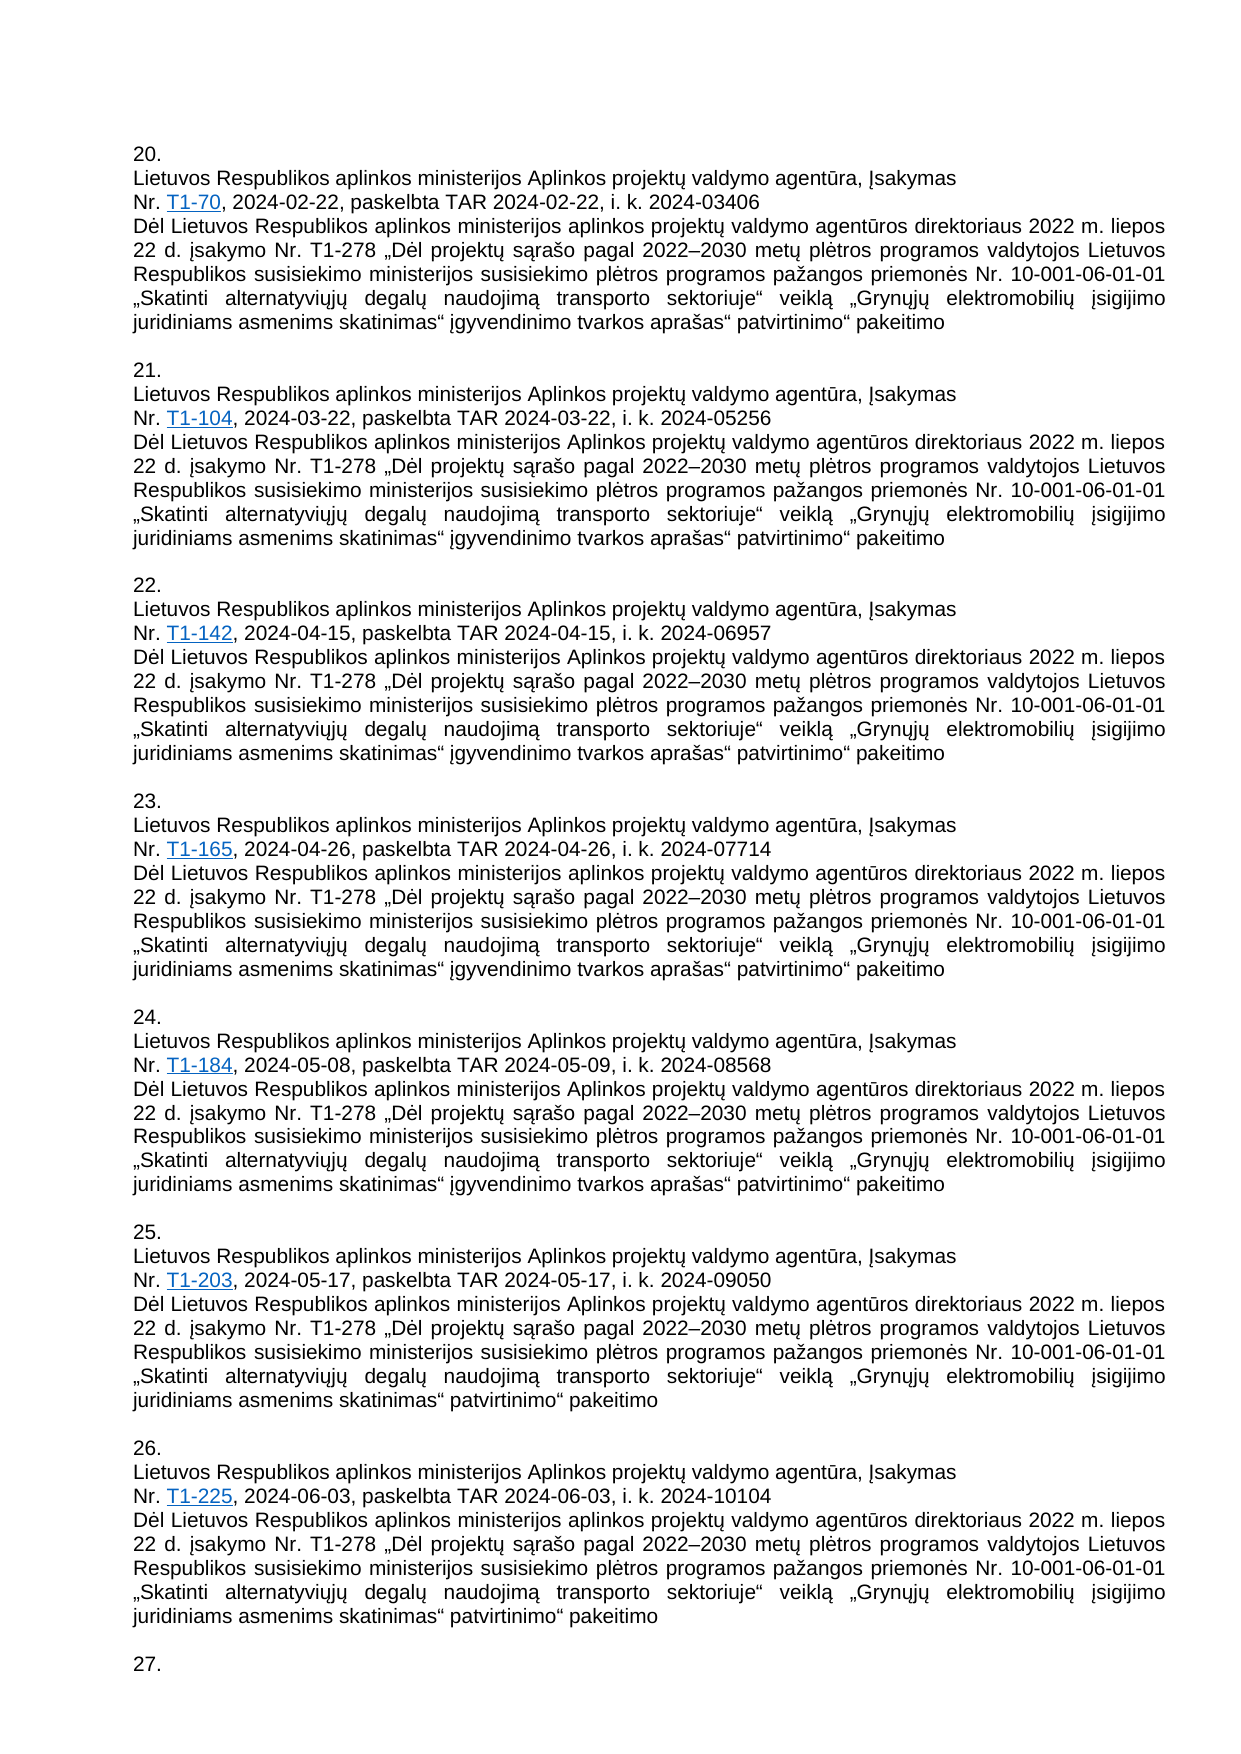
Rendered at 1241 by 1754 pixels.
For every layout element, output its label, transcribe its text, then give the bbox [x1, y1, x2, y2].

text 20. [133, 142, 1167, 166]
text Dėl Lietuvos Respublikos aplinkos ministerijos aplinkos projektų valdymo agentūros direktoriaus 2022 m. liepos 22 d. įsakymo Nr. T1-278 „Dėl projektų sąrašo pagal 2022–2030 metų plėtros programos valdytojos Lietuvos Respublikos susisiekimo ministerijos susisiekimo plėtros programos pažangos priemonės Nr. 10-001-06-01-01 „Skatinti alternatyviųjų degalų naudojimą transporto sektoriuje“ veiklą „Grynųjų elektromobilių įsigijimo juridiniams asmenims skatinimas“ įgyvendinimo tvarkos aprašas“ patvirtinimo“ pakeitimo [133, 861, 1167, 981]
text Nr. T1-165, 2024-04-26, paskelbta TAR 2024-04-26, i. k. 2024-07714 [133, 837, 1167, 861]
text Lietuvos Respublikos aplinkos ministerijos Aplinkos projektų valdymo agentūra, Įsakymas [133, 1028, 1167, 1052]
text 27. [133, 1651, 1167, 1675]
text Lietuvos Respublikos aplinkos ministerijos Aplinkos projektų valdymo agentūra, Įsakymas [133, 813, 1167, 837]
text Lietuvos Respublikos aplinkos ministerijos Aplinkos projektų valdymo agentūra, Įsakymas [133, 597, 1167, 621]
text Lietuvos Respublikos aplinkos ministerijos Aplinkos projektų valdymo agentūra, Įsakymas [133, 1244, 1167, 1268]
text Dėl Lietuvos Respublikos aplinkos ministerijos Aplinkos projektų valdymo agentūros direktoriaus 2022 m. liepos 22 d. įsakymo Nr. T1-278 „Dėl projektų sąrašo pagal 2022–2030 metų plėtros programos valdytojos Lietuvos Respublikos susisiekimo ministerijos susisiekimo plėtros programos pažangos priemonės Nr. 10-001-06-01-01 „Skatinti alternatyviųjų degalų naudojimą transporto sektoriuje“ veiklą „Grynųjų elektromobilių įsigijimo juridiniams asmenims skatinimas“ įgyvendinimo tvarkos aprašas“ patvirtinimo“ pakeitimo [133, 429, 1167, 549]
text Nr. T1-142, 2024-04-15, paskelbta TAR 2024-04-15, i. k. 2024-06957 [133, 621, 1167, 645]
text Nr. T1-203, 2024-05-17, paskelbta TAR 2024-05-17, i. k. 2024-09050 [133, 1268, 1167, 1292]
text Lietuvos Respublikos aplinkos ministerijos Aplinkos projektų valdymo agentūra, Įsakymas [133, 166, 1167, 190]
text Nr. T1-104, 2024-03-22, paskelbta TAR 2024-03-22, i. k. 2024-05256 [133, 406, 1167, 429]
text 23. [133, 789, 1167, 813]
text Dėl Lietuvos Respublikos aplinkos ministerijos aplinkos projektų valdymo agentūros direktoriaus 2022 m. liepos 22 d. įsakymo Nr. T1-278 „Dėl projektų sąrašo pagal 2022–2030 metų plėtros programos valdytojos Lietuvos Respublikos susisiekimo ministerijos susisiekimo plėtros programos pažangos priemonės Nr. 10-001-06-01-01 „Skatinti alternatyviųjų degalų naudojimą transporto sektoriuje“ veiklą „Grynųjų elektromobilių įsigijimo juridiniams asmenims skatinimas“ patvirtinimo“ pakeitimo [133, 1508, 1167, 1627]
text Lietuvos Respublikos aplinkos ministerijos Aplinkos projektų valdymo agentūra, Įsakymas [133, 382, 1167, 406]
text 21. [133, 358, 1167, 382]
text Nr. T1-225, 2024-06-03, paskelbta TAR 2024-06-03, i. k. 2024-10104 [133, 1484, 1167, 1508]
text Dėl Lietuvos Respublikos aplinkos ministerijos Aplinkos projektų valdymo agentūros direktoriaus 2022 m. liepos 22 d. įsakymo Nr. T1-278 „Dėl projektų sąrašo pagal 2022–2030 metų plėtros programos valdytojos Lietuvos Respublikos susisiekimo ministerijos susisiekimo plėtros programos pažangos priemonės Nr. 10-001-06-01-01 „Skatinti alternatyviųjų degalų naudojimą transporto sektoriuje“ veiklą „Grynųjų elektromobilių įsigijimo juridiniams asmenims skatinimas“ įgyvendinimo tvarkos aprašas“ patvirtinimo“ pakeitimo [133, 645, 1167, 765]
text 24. [133, 1004, 1167, 1028]
text Dėl Lietuvos Respublikos aplinkos ministerijos Aplinkos projektų valdymo agentūros direktoriaus 2022 m. liepos 22 d. įsakymo Nr. T1-278 „Dėl projektų sąrašo pagal 2022–2030 metų plėtros programos valdytojos Lietuvos Respublikos susisiekimo ministerijos susisiekimo plėtros programos pažangos priemonės Nr. 10-001-06-01-01 „Skatinti alternatyviųjų degalų naudojimą transporto sektoriuje“ veiklą „Grynųjų elektromobilių įsigijimo juridiniams asmenims skatinimas“ patvirtinimo“ pakeitimo [133, 1292, 1167, 1412]
text Dėl Lietuvos Respublikos aplinkos ministerijos Aplinkos projektų valdymo agentūros direktoriaus 2022 m. liepos 22 d. įsakymo Nr. T1-278 „Dėl projektų sąrašo pagal 2022–2030 metų plėtros programos valdytojos Lietuvos Respublikos susisiekimo ministerijos susisiekimo plėtros programos pažangos priemonės Nr. 10-001-06-01-01 „Skatinti alternatyviųjų degalų naudojimą transporto sektoriuje“ veiklą „Grynųjų elektromobilių įsigijimo juridiniams asmenims skatinimas“ įgyvendinimo tvarkos aprašas“ patvirtinimo“ pakeitimo [133, 1076, 1167, 1196]
text 25. [133, 1220, 1167, 1244]
text Nr. T1-184, 2024-05-08, paskelbta TAR 2024-05-09, i. k. 2024-08568 [133, 1052, 1167, 1076]
text Dėl Lietuvos Respublikos aplinkos ministerijos aplinkos projektų valdymo agentūros direktoriaus 2022 m. liepos 22 d. įsakymo Nr. T1-278 „Dėl projektų sąrašo pagal 2022–2030 metų plėtros programos valdytojos Lietuvos Respublikos susisiekimo ministerijos susisiekimo plėtros programos pažangos priemonės Nr. 10-001-06-01-01 „Skatinti alternatyviųjų degalų naudojimą transporto sektoriuje“ veiklą „Grynųjų elektromobilių įsigijimo juridiniams asmenims skatinimas“ įgyvendinimo tvarkos aprašas“ patvirtinimo“ pakeitimo [133, 214, 1167, 334]
text Lietuvos Respublikos aplinkos ministerijos Aplinkos projektų valdymo agentūra, Įsakymas [133, 1460, 1167, 1484]
text 22. [133, 573, 1167, 597]
text 26. [133, 1436, 1167, 1460]
text Nr. T1-70, 2024-02-22, paskelbta TAR 2024-02-22, i. k. 2024-03406 [133, 190, 1167, 214]
